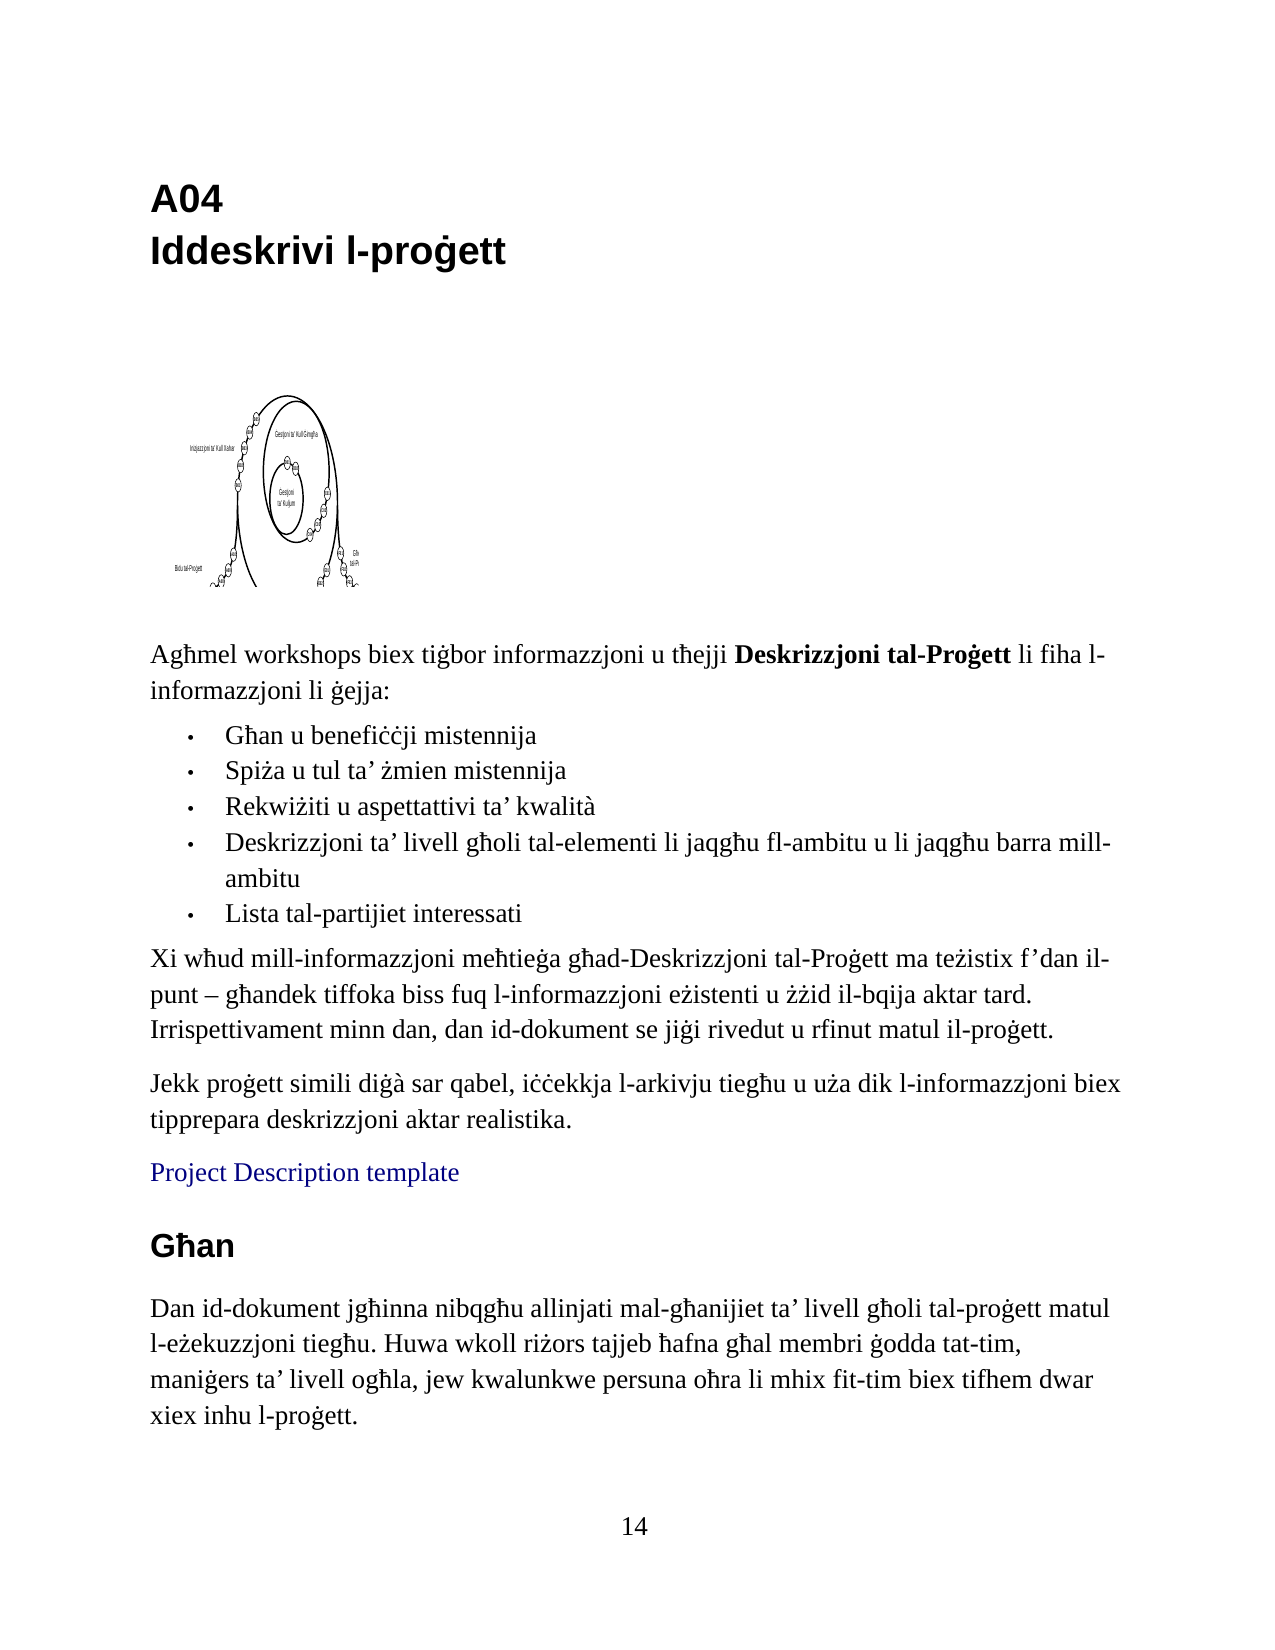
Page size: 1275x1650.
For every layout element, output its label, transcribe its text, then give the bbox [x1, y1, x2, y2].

list Għan u benefiċċji mistennija [187, 719, 1125, 750]
text Agħmel workshops biex tiġbor informazzjoni u tħejji Deskrizzjoni tal-Proġett li fiha l-informazzjoni li ġejja: [150, 638, 1125, 705]
text Jekk proġett simili diġà sar qabel, iċċekkja l-arkivju tiegħu u uża dik l-informazzjoni biex tipprepara deskrizzjoni aktar realistika. [150, 1067, 1125, 1134]
text Xi wħud mill-informazzjoni meħtieġa għad-Deskrizzjoni tal-Proġett ma teżistix f’dan il-punt – għandek tiffoka biss fuq l-informazzjoni eżistenti u żżid il-bqija aktar tard. Irrispettivament minn dan, dan id-dokument se jiġi rivedut u rfinut matul il-proġett. [150, 942, 1125, 1045]
list Lista tal-partijiet interessati [187, 897, 1125, 928]
subtitle A04 Iddeskrivi l-proġett [150, 175, 1125, 273]
list Deskrizzjoni ta’ livell għoli tal-elementi li jaqgħu fl-ambitu u li jaqgħu barra mill-ambitu [187, 826, 1125, 893]
text Project Description template [150, 1157, 1125, 1188]
list Rekwiżiti u aspettattivi ta’ kwalità [187, 790, 1125, 821]
list Spiża u tul ta’ żmien mistennija [187, 754, 1125, 786]
subtitle Għan [150, 1226, 1125, 1265]
text Dan id-dokument jgħinna nibqgħu allinjati mal-għanijiet ta’ livell għoli tal-proġett matul l-eżekuzzjoni tiegħu. Huwa wkoll riżors tajjeb ħafna għal membri ġodda tat-tim, maniġers ta’ livell ogħla, jew kwalunkwe persuna oħra li mhix fit-tim biex tifhem dwar xiex inhu l-proġett. [150, 1292, 1125, 1430]
